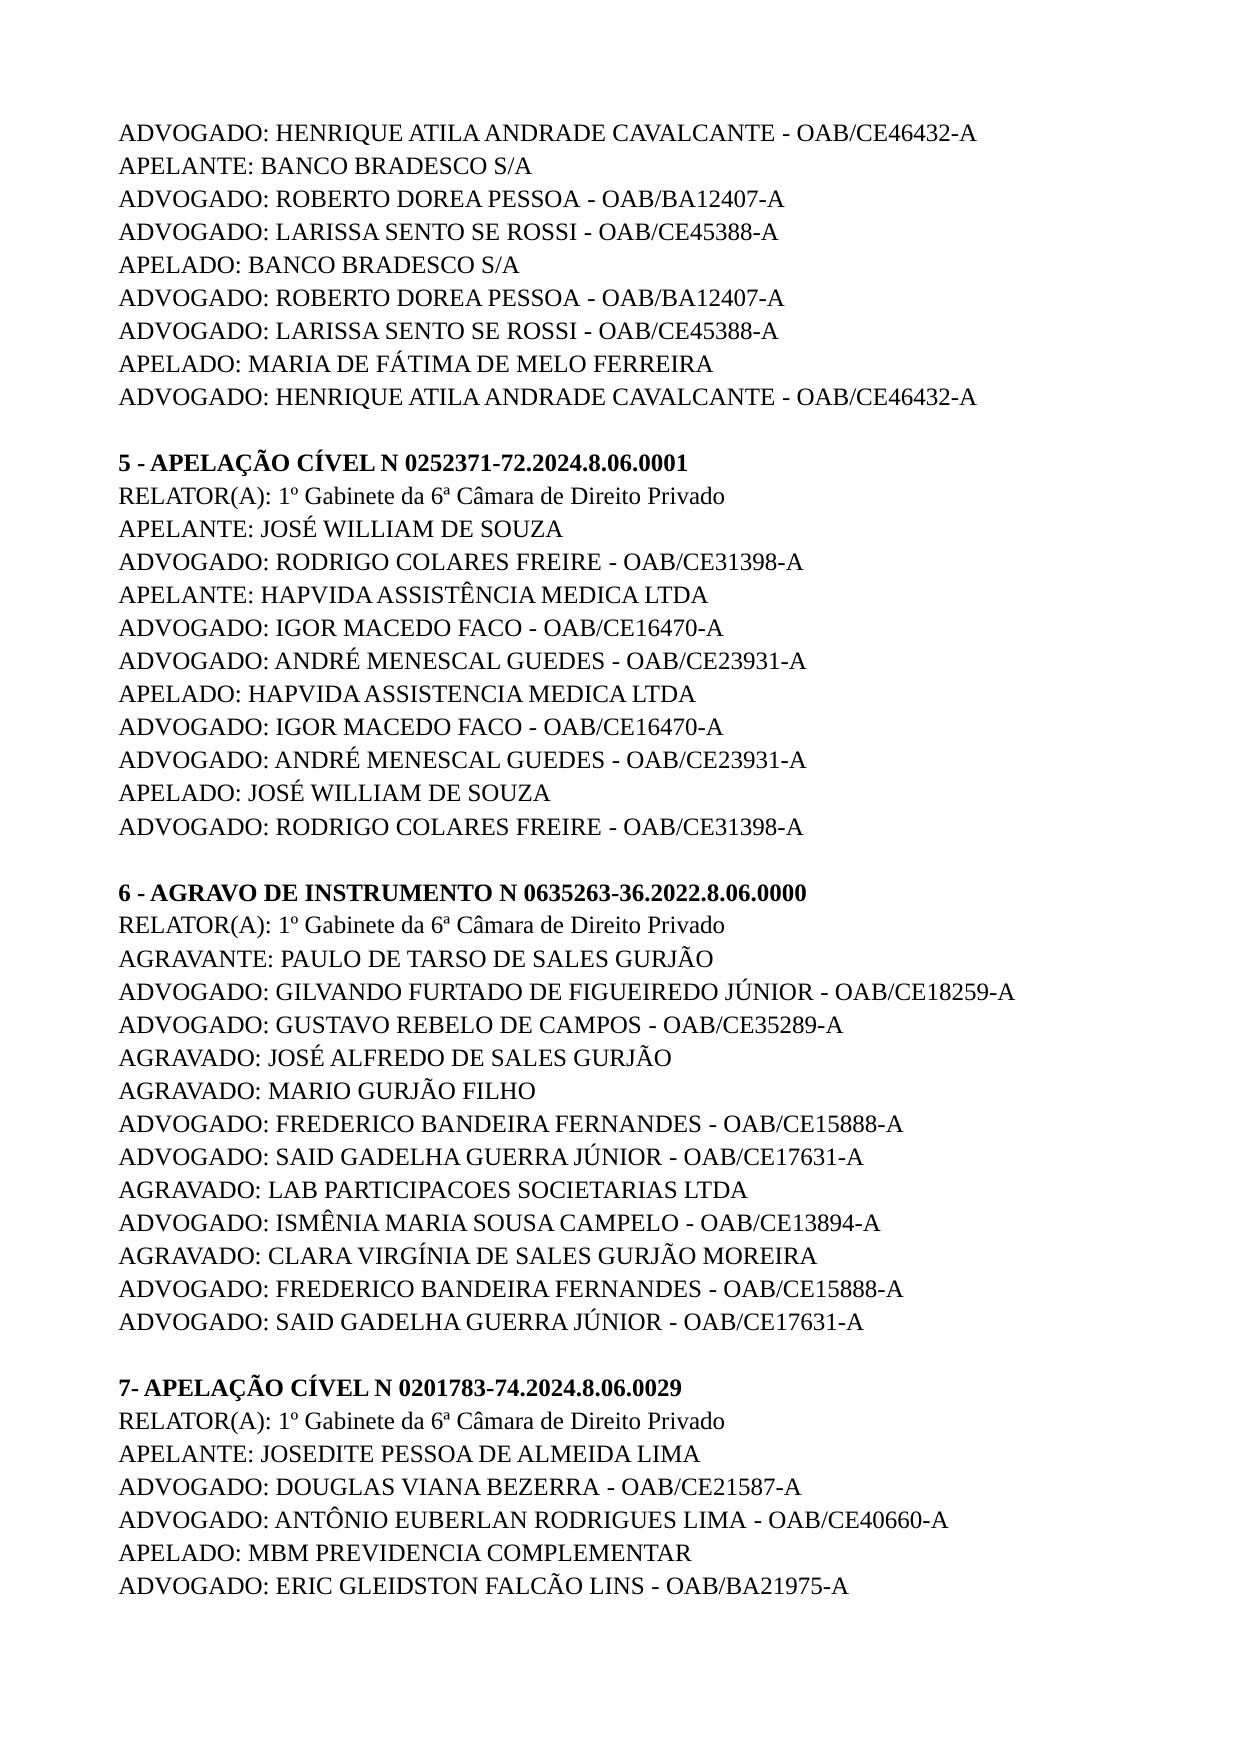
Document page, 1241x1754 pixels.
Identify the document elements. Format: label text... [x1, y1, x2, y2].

text ADVOGADO: HENRIQUE ATILA ANDRADE CAVALCANTE - OAB/CE46432-A APELANTE: BANCO BRADESCO S/A ADVOGADO: ROBERTO DOREA PESSOA - OAB/BA12407-A ADVOGADO: LARISSA SENTO SE ROSSI - OAB/CE45388-A APELADO: BANCO BRADESCO S/A ADVOGADO: ROBERTO DOREA PESSOA - OAB/BA12407-A ADVOGADO: LARISSA SENTO SE ROSSI - OAB/CE45388-A APELADO: MARIA DE FÁTIMA DE MELO FERREIRA ADVOGADO: HENRIQUE ATILA ANDRADE CAVALCANTE - OAB/CE46432-A 5 - APELAÇÃO CÍVEL N 0252371-72.2024.8.06.0001 RELATOR(A): 1º Gabinete da 6ª Câmara de Direito Privado APELANTE: JOSÉ WILLIAM DE SOUZA ADVOGADO: RODRIGO COLARES FREIRE - OAB/CE31398-A APELANTE: HAPVIDA ASSISTÊNCIA MEDICA LTDA ADVOGADO: IGOR MACEDO FACO - OAB/CE16470-A ADVOGADO: ANDRÉ MENESCAL GUEDES - OAB/CE23931-A APELADO: HAPVIDA ASSISTENCIA MEDICA LTDA ADVOGADO: IGOR MACEDO FACO - OAB/CE16470-A ADVOGADO: ANDRÉ MENESCAL GUEDES - OAB/CE23931-A APELADO: JOSÉ WILLIAM DE SOUZA ADVOGADO: RODRIGO COLARES FREIRE - OAB/CE31398-A 6 - AGRAVO DE INSTRUMENTO N 0635263-36.2022.8.06.0000 RELATOR(A): 1º Gabinete da 6ª Câmara de Direito Privado AGRAVANTE: PAULO DE TARSO DE SALES GURJÃO ADVOGADO: GILVANDO FURTADO DE FIGUEIREDO JÚNIOR - OAB/CE18259-A ADVOGADO: GUSTAVO REBELO DE CAMPOS - OAB/CE35289-A AGRAVADO: JOSÉ ALFREDO DE SALES GURJÃO AGRAVADO: MARIO GURJÃO FILHO ADVOGADO: FREDERICO BANDEIRA FERNANDES - OAB/CE15888-A ADVOGADO: SAID GADELHA GUERRA JÚNIOR - OAB/CE17631-A AGRAVADO: LAB PARTICIPACOES SOCIETARIAS LTDA ADVOGADO: ISMÊNIA MARIA SOUSA CAMPELO - OAB/CE13894-A AGRAVADO: CLARA VIRGÍNIA DE SALES GURJÃO MOREIRA ADVOGADO: FREDERICO BANDEIRA FERNANDES - OAB/CE15888-A ADVOGADO: SAID GADELHA GUERRA JÚNIOR - OAB/CE17631-A 7- APELAÇÃO CÍVEL N 0201783-74.2024.8.06.0029 RELATOR(A): 1º Gabinete da 6ª Câmara de Direito Privado APELANTE: JOSEDITE PESSOA DE ALMEIDA LIMA ADVOGADO: DOUGLAS VIANA BEZERRA - OAB/CE21587-A ADVOGADO: ANTÔNIO EUBERLAN RODRIGUES LIMA - OAB/CE40660-A APELADO: MBM PREVIDENCIA COMPLEMENTAR ADVOGADO: ERIC GLEIDSTON FALCÃO LINS - OAB/BA21975-A [118, 118, 1122, 1633]
